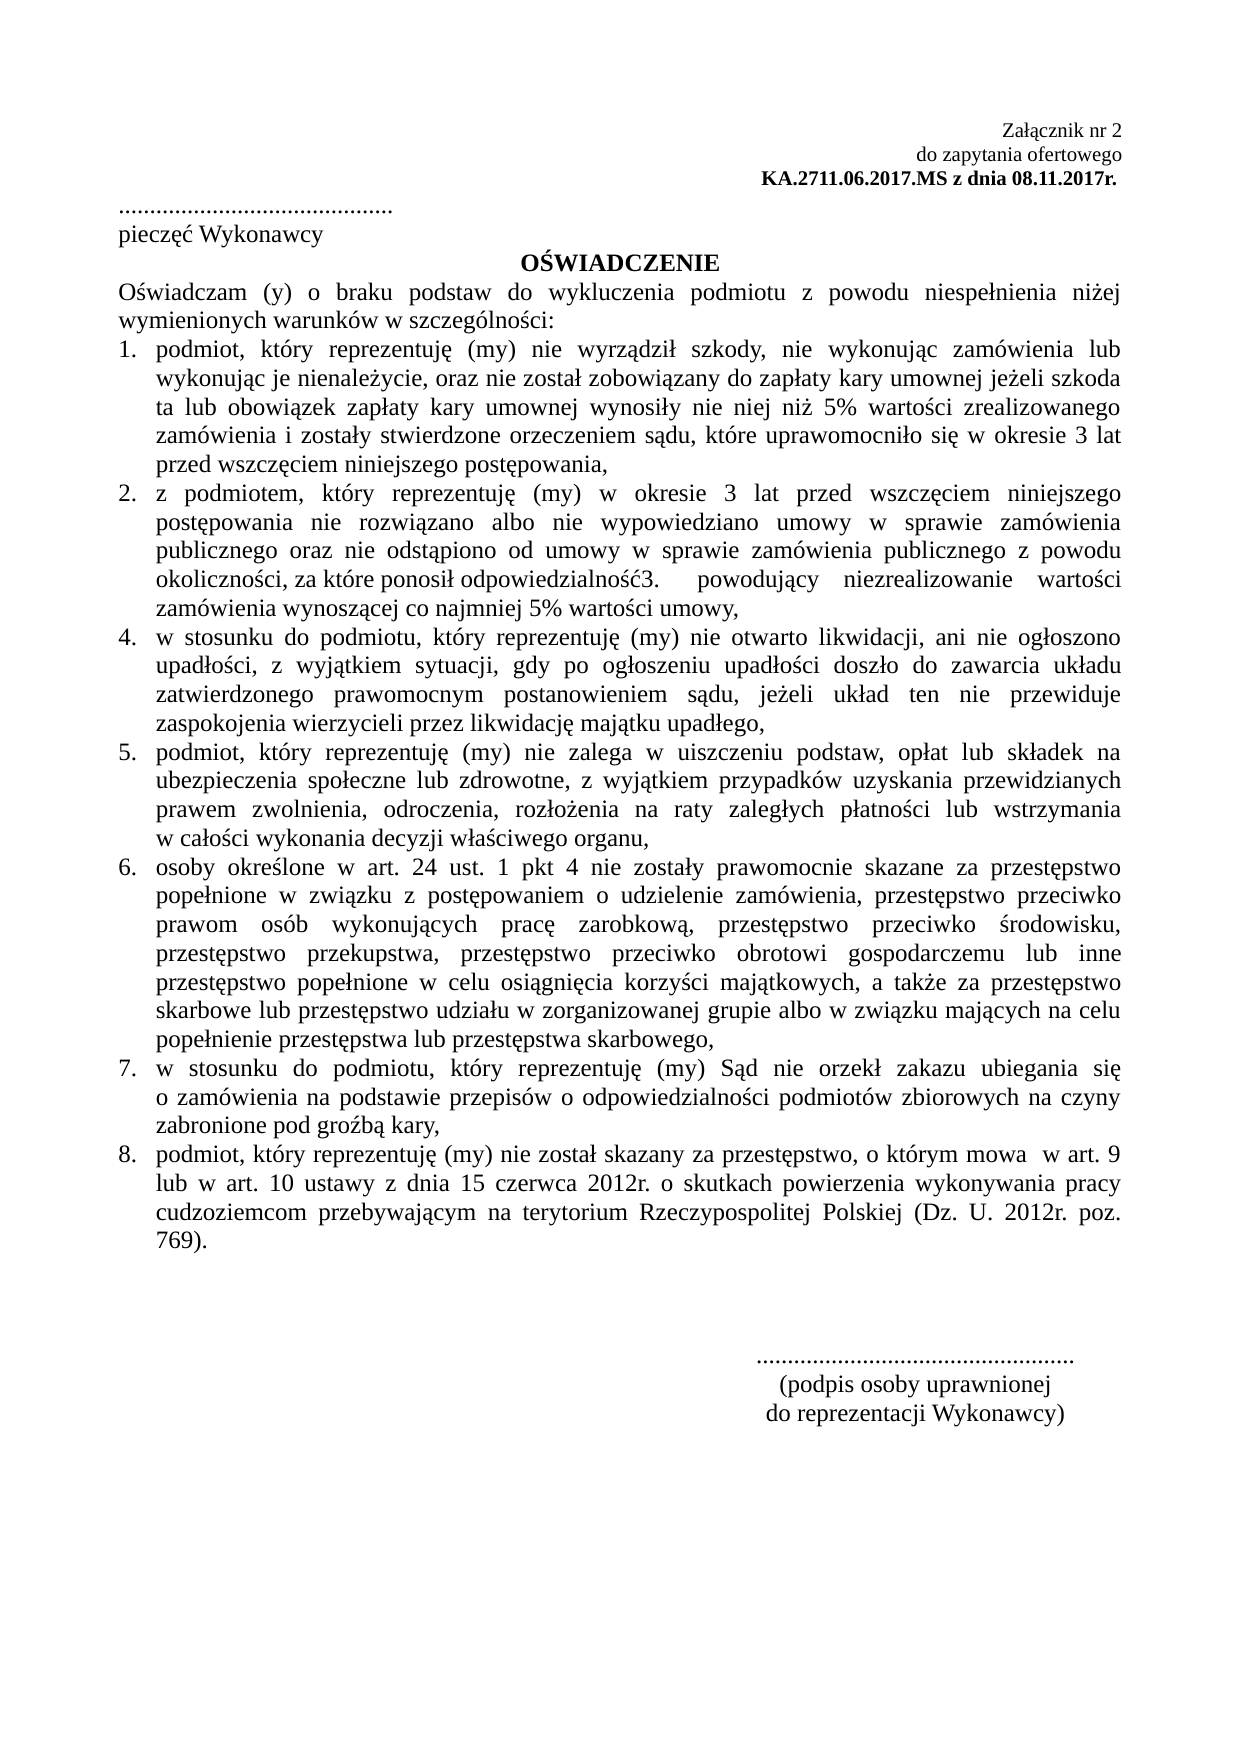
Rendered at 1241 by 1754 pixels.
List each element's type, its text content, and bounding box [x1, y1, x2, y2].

text do reprezentacji Wykonawcy) [708, 1398, 1122, 1427]
text 4. w stosunku do podmiotu, który reprezentuję (my) nie otwarto likwidacji, ani nie ogłoszono upadłości, z wyjątkiem sytuacji, gdy po ogłoszeniu upadłości doszło do zawarcia układu zatwierdzonego prawomocnym postanowieniem sądu, jeżeli układ ten nie przewiduje zaspokojenia wierzycieli przez likwidację majątku upadłego, [118, 622, 1122, 737]
text ................................................... [708, 1340, 1122, 1369]
text Oświadczam (y) o braku podstaw do wykluczenia podmiotu z powodu niespełnienia niżej wymienionych warunków w szczególności: [118, 277, 1122, 334]
text 1. podmiot, który reprezentuję (my) nie wyrządził szkody, nie wykonując zamówienia lub wykonując je nienależycie, oraz nie został zobowiązany do zapłaty kary umownej jeżeli szkoda ta lub obowiązek zapłaty kary umownej wynosiły nie niej niż 5% wartości zrealizowanego zamówienia i zostały stwierdzone orzeczeniem sądu, które uprawomocniło się w okresie 3 lat przed wszczęciem niniejszego postępowania, [118, 334, 1122, 478]
text 7. w stosunku do podmiotu, który reprezentuję (my) Sąd nie orzekł zakazu ubiegania się o zamówienia na podstawie przepisów o odpowiedzialności podmiotów zbiorowych na czyny zabronione pod groźbą kary, [118, 1053, 1122, 1139]
text 8. podmiot, który reprezentuję (my) nie został skazany za przestępstwo, o którym mowa w art. 9 lub w art. 10 ustawy z dnia 15 czerwca 2012r. o skutkach powierzenia wykonywania pracy cudzoziemcom przebywającym na terytorium Rzeczypospolitej Polskiej (Dz. U. 2012r. poz. 769). [118, 1139, 1122, 1254]
text 5. podmiot, który reprezentuję (my) nie zalega w uiszczeniu podstaw, opłat lub składek na ubezpieczenia społeczne lub zdrowotne, z wyjątkiem przypadków uzyskania przewidzianych prawem zwolnienia, odroczenia, rozłożenia na raty zaległych płatności lub wstrzymania w całości wykonania decyzji właściwego organu, [118, 737, 1122, 852]
text Załącznik nr 2 [118, 118, 1122, 142]
text 6. osoby określone w art. 24 ust. 1 pkt 4 nie zostały prawomocnie skazane za przestępstwo popełnione w związku z postępowaniem o udzielenie zamówienia, przestępstwo przeciwko prawom osób wykonujących pracę zarobkową, przestępstwo przeciwko środowisku, przestępstwo przekupstwa, przestępstwo przeciwko obrotowi gospodarczemu lub inne przestępstwo popełnione w celu osiągnięcia korzyści majątkowych, a także za przestępstwo skarbowe lub przestępstwo udziału w zorganizowanej grupie albo w związku mających na celu popełnienie przestępstwa lub przestępstwa skarbowego, [118, 852, 1122, 1053]
text KA.2711.06.2017.MS z dnia 08.11.2017r. [118, 166, 1122, 190]
text ............................................ [118, 190, 1122, 219]
text do zapytania ofertowego [118, 142, 1122, 166]
text (podpis osoby uprawnionej [708, 1369, 1122, 1398]
text OŚWIADCZENIE [118, 248, 1122, 277]
text 2. z podmiotem, który reprezentuję (my) w okresie 3 lat przed wszczęciem niniejszego postępowania nie rozwiązano albo nie wypowiedziano umowy w sprawie zamówienia publicznego oraz nie odstąpiono od umowy w sprawie zamówienia publicznego z powodu okoliczności, za które ponosił odpowiedzialność3. powodujący niezrealizowanie wartości zamówienia wynoszącej co najmniej 5% wartości umowy, [118, 478, 1122, 622]
text pieczęć Wykonawcy [118, 219, 1122, 248]
